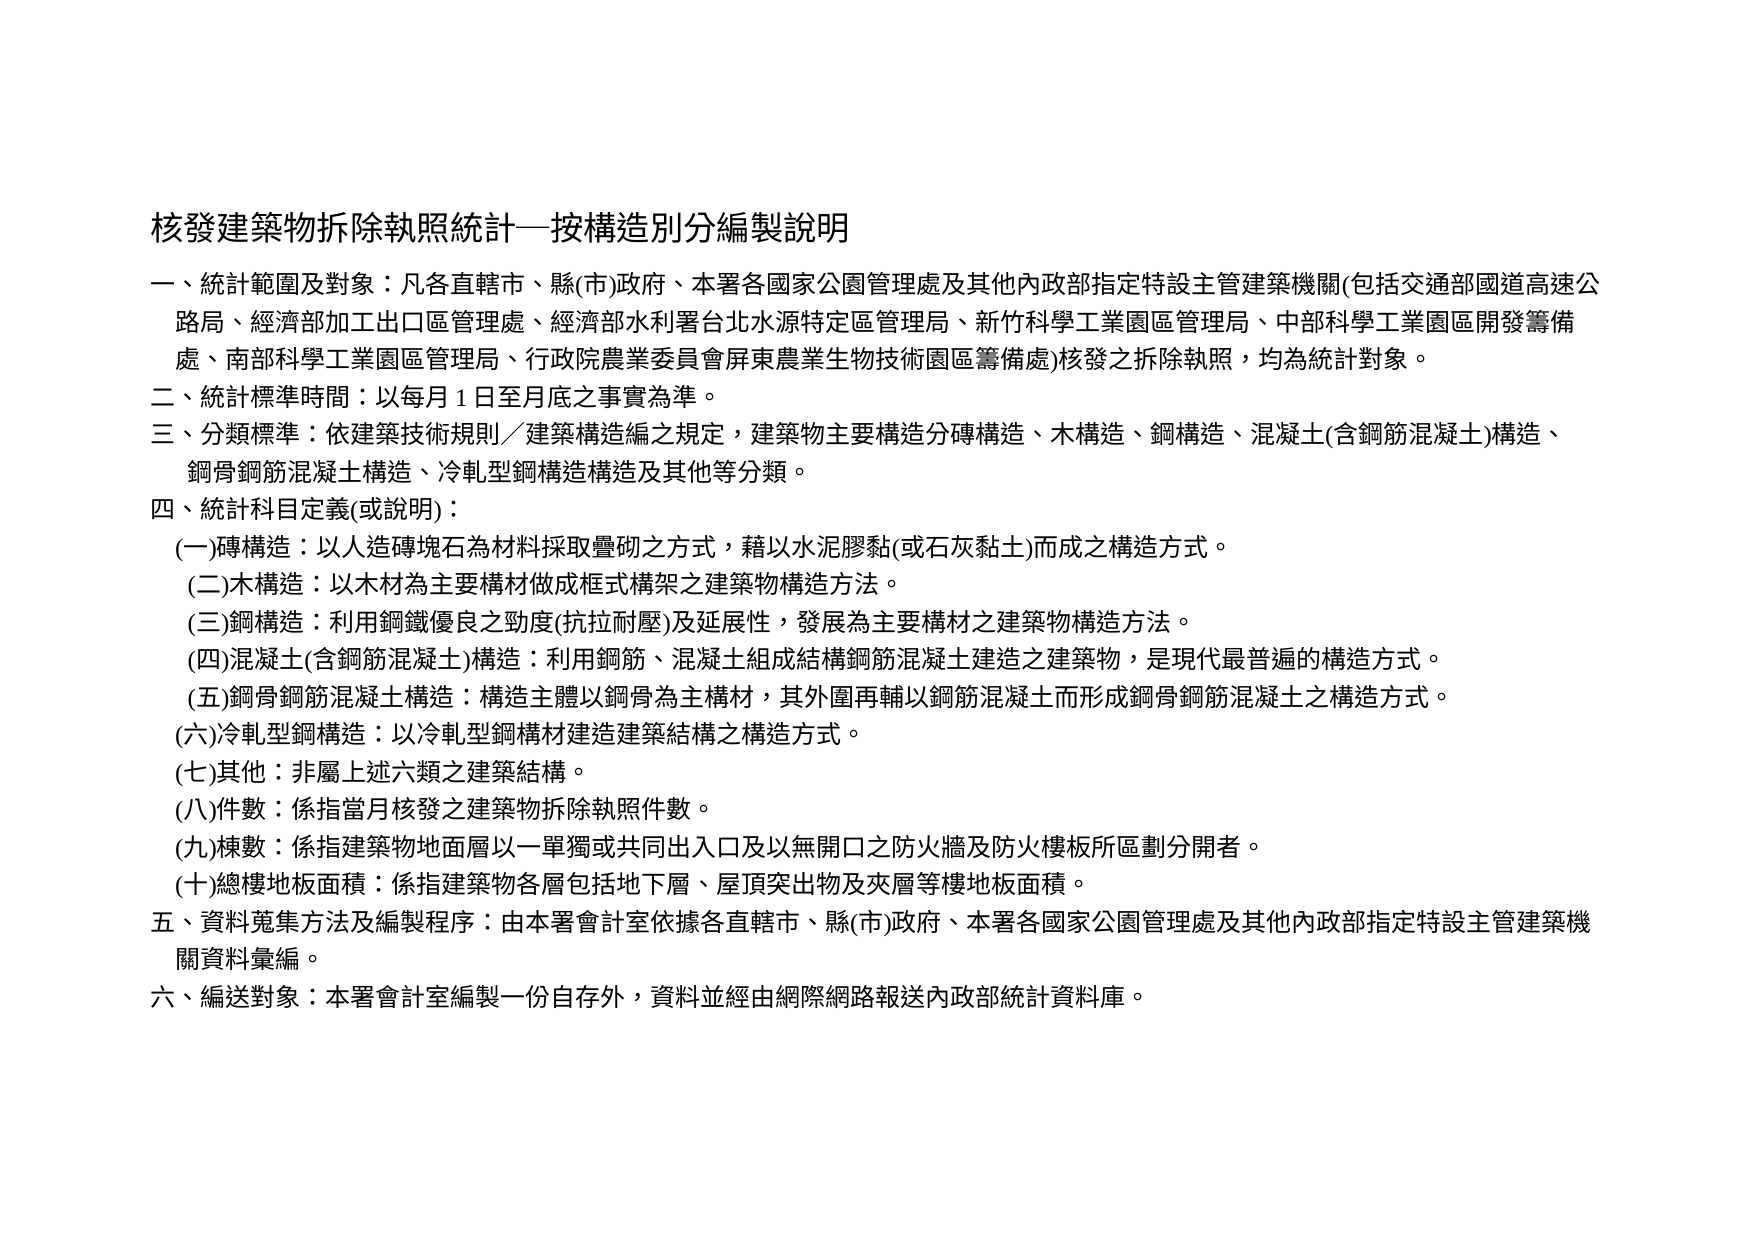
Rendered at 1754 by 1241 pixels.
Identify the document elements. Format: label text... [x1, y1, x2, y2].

text 一、統計範圍及對象：凡各直轄市、縣(市)政府、本署各國家公園管理處及其他內政部指定特設主管建築機關(包括交通部國道高速公 [150, 264, 1604, 301]
text 六、編送對象：本署會計室編製一份自存外，資料並經由網際網路報送內政部統計資料庫。 [150, 976, 1604, 1014]
text (一)磚構造：以人造磚塊石為材料採取疊砌之方式，藉以水泥膠黏(或石灰黏土)而成之構造方式。 [150, 526, 1604, 564]
text 三、分類標準：依建築技術規則／建築構造編之規定，建築物主要構造分磚構造、木構造、鋼構造、混凝土(含鋼筋混凝土)構造、 [150, 414, 1604, 451]
text (五)鋼骨鋼筋混凝土構造：構造主體以鋼骨為主構材，其外圍再輔以鋼筋混凝土而形成鋼骨鋼筋混凝土之構造方式。 [150, 676, 1604, 714]
text 核發建築物拆除執照統計─按構造別分編製說明 [150, 189, 1604, 264]
text (二)木構造：以木材為主要構材做成框式構架之建築物構造方法。 [150, 564, 1604, 601]
text (十)總樓地板面積：係指建築物各層包括地下層、屋頂突出物及夾層等樓地板面積。 [150, 864, 1604, 901]
text 處、南部科學工業園區管理局、行政院農業委員會屏東農業生物技術園區籌備處)核發之拆除執照，均為統計對象。 [150, 339, 1604, 376]
text (六)冷軋型鋼構造：以冷軋型鋼構材建造建築結構之構造方式。 [150, 714, 1604, 751]
text 關資料彙編。 [150, 939, 1604, 976]
text 路局、經濟部加工出口區管理處、經濟部水利署台北水源特定區管理局、新竹科學工業園區管理局、中部科學工業園區開發籌備 [150, 301, 1604, 339]
text 二、統計標準時間：以每月1日至月底之事實為準。 [150, 376, 1604, 414]
text 四、統計科目定義(或說明)： [150, 489, 1604, 526]
text (四)混凝土(含鋼筋混凝土)構造：利用鋼筋、混凝土組成結構鋼筋混凝土建造之建築物，是現代最普遍的構造方式。 [150, 639, 1604, 676]
text (九)棟數：係指建築物地面層以一單獨或共同出入口及以無開口之防火牆及防火樓板所區劃分開者。 [150, 826, 1604, 864]
text 五、資料蒐集方法及編製程序：由本署會計室依據各直轄市、縣(市)政府、本署各國家公園管理處及其他內政部指定特設主管建築機 [150, 901, 1604, 939]
text (三)鋼構造：利用鋼鐵優良之勁度(抗拉耐壓)及延展性，發展為主要構材之建築物構造方法。 [150, 601, 1604, 639]
text (八)件數：係指當月核發之建築物拆除執照件數。 [150, 789, 1604, 826]
text 鋼骨鋼筋混凝土構造、冷軋型鋼構造構造及其他等分類。 [150, 451, 1604, 489]
text (七)其他：非屬上述六類之建築結構。 [150, 751, 1604, 789]
